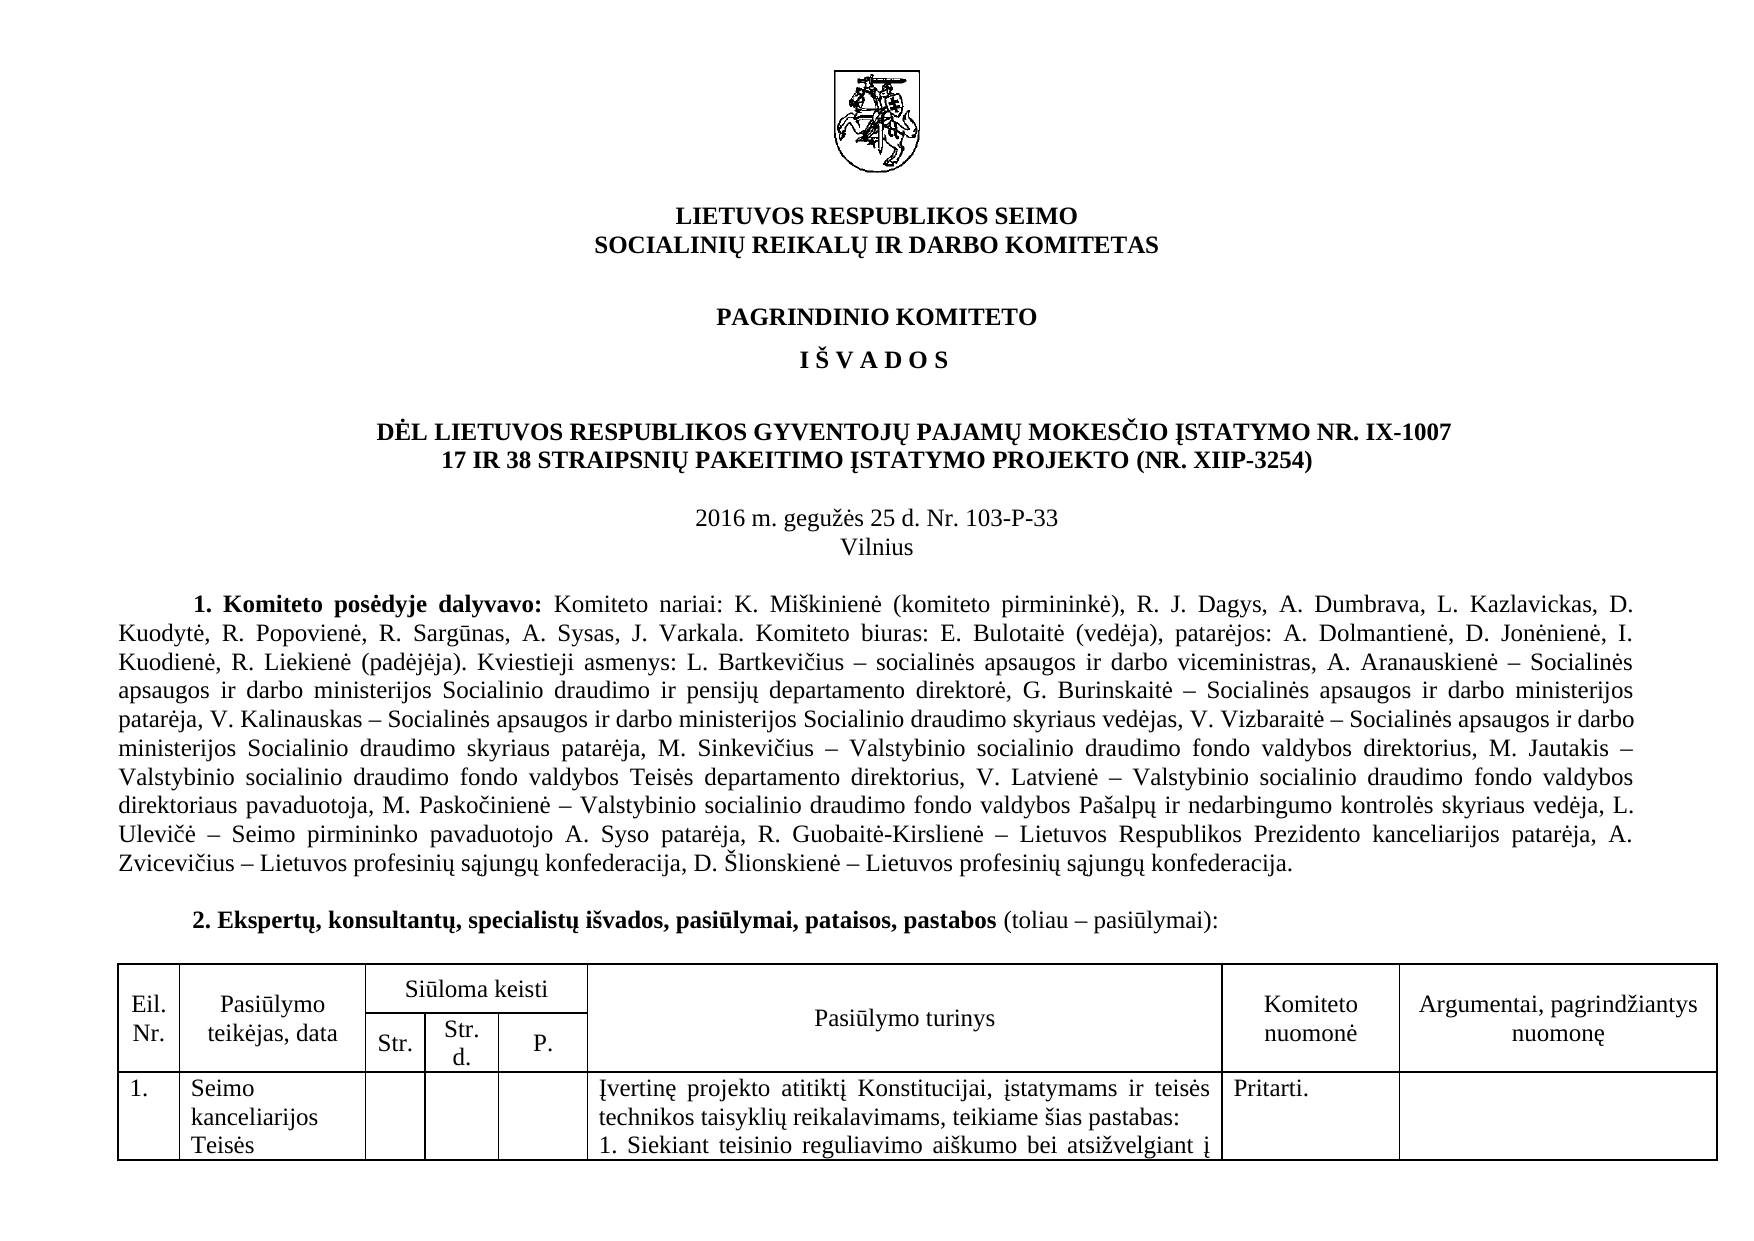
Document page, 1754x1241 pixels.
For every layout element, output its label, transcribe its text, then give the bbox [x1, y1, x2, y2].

table_cell [499, 1073, 587, 1159]
subtitle I Š V A D O S [118, 345, 1635, 374]
text Vilnius [118, 532, 1635, 561]
subtitle SOCIALINIŲ REIKALŲ IR DARBO KOMITETAS [118, 230, 1635, 259]
table_header Komiteto nuomonė [1223, 965, 1399, 1071]
text 2016 m. gegužės 25 d. Nr. 103-P-33 [118, 503, 1635, 532]
table_cell 1. [119, 1073, 179, 1159]
table_header Siūloma keisti [366, 965, 587, 1012]
table_cell P. [499, 1014, 587, 1071]
table_header Eil. Nr. [119, 965, 179, 1071]
subtitle 1. Komiteto posėdyje dalyvavo: Komiteto nariai: K. Miškinienė (komiteto pirmininkė), R. J. Dagys, A. Dumbrava, L. Kazlavickas, D. Kuodytė, R. Popovienė, R. Sargūnas, A. Sysas, J. Varkala. Komiteto biuras: E. Bulotaitė (vedėja), patarėjos: A. Dolmantienė, D. Jonėnienė, I. Kuodienė, R. Liekienė (padėjėja). Kviestieji asmenys: L. Bartkevičius – socialinės apsaugos ir darbo viceministras, A. Aranauskienė – Socialinės apsaugos ir darbo ministerijos Socialinio draudimo ir pensijų departamento direktorė, G. Burinskaitė – Socialinės apsaugos ir darbo ministerijos patarėja, V. Kalinauskas – Socialinės apsaugos ir darbo ministerijos Socialinio draudimo skyriaus vedėjas, V. Vizbaraitė – Socialinės apsaugos ir darbo ministerijos Socialinio draudimo skyriaus patarėja, M. Sinkevičius – Valstybinio socialinio draudimo fondo valdybos direktorius, M. Jautakis – Valstybinio socialinio draudimo fondo valdybos Teisės departamento direktorius, V. Latvienė – Valstybinio socialinio draudimo fondo valdybos direktoriaus pavaduotoja, M. Paskočinienė – Valstybinio socialinio draudimo fondo valdybos Pašalpų ir nedarbingumo kontrolės skyriaus vedėja, L. Ulevičė – Seimo pirmininko pavaduotojo A. Syso patarėja, R. Guobaitė-Kirslienė – Lietuvos Respublikos Prezidento kanceliarijos patarėja, A. Zvicevičius – Lietuvos profesinių sąjungų konfederacija, D. Šlionskienė – Lietuvos profesinių sąjungų konfederacija. [118, 589, 1635, 877]
table_header Pasiūlymo teikėjas, data [180, 965, 365, 1071]
table_cell [366, 1073, 424, 1159]
table_cell [426, 1073, 498, 1159]
table_cell Pritarti. [1223, 1073, 1399, 1159]
subtitle PAGRINDINIO KOMITETO [118, 302, 1635, 331]
text DĖL LIETUVOS RESPUBLIKOS GYVENTOJŲ PAJAMŲ MOKESČIO ĮSTATYMO NR. IX-1007 17 IR 38 STRAIPSNIŲ PAKEITIMO ĮSTATYMO PROJEKTO (NR. XIIP-3254) [118, 417, 1635, 474]
table_cell Įvertinę projekto atitiktį Konstitucijai, įstatymams ir teisės technikos taisyklių reikalavimams, teikiame šias pastabas: 1. Siekiant teisinio reguliavimo aiškumo bei atsižvelgiant į [588, 1073, 1221, 1159]
text LIETUVOS RESPUBLIKOS SEIMO [118, 201, 1635, 230]
table_header Pasiūlymo turinys [588, 965, 1221, 1071]
table_cell Seimo kanceliarijos Teisės [180, 1073, 365, 1159]
subtitle 2. Ekspertų, konsultantų, specialistų išvados, pasiūlymai, pataisos, pastabos (toliau – pasiūlymai): [118, 906, 1635, 934]
table_cell Str. d. [426, 1014, 498, 1071]
table_cell [1400, 1073, 1716, 1159]
table_header Argumentai, pagrindžiantys nuomonę [1400, 965, 1716, 1071]
table_cell Str. [366, 1014, 424, 1071]
